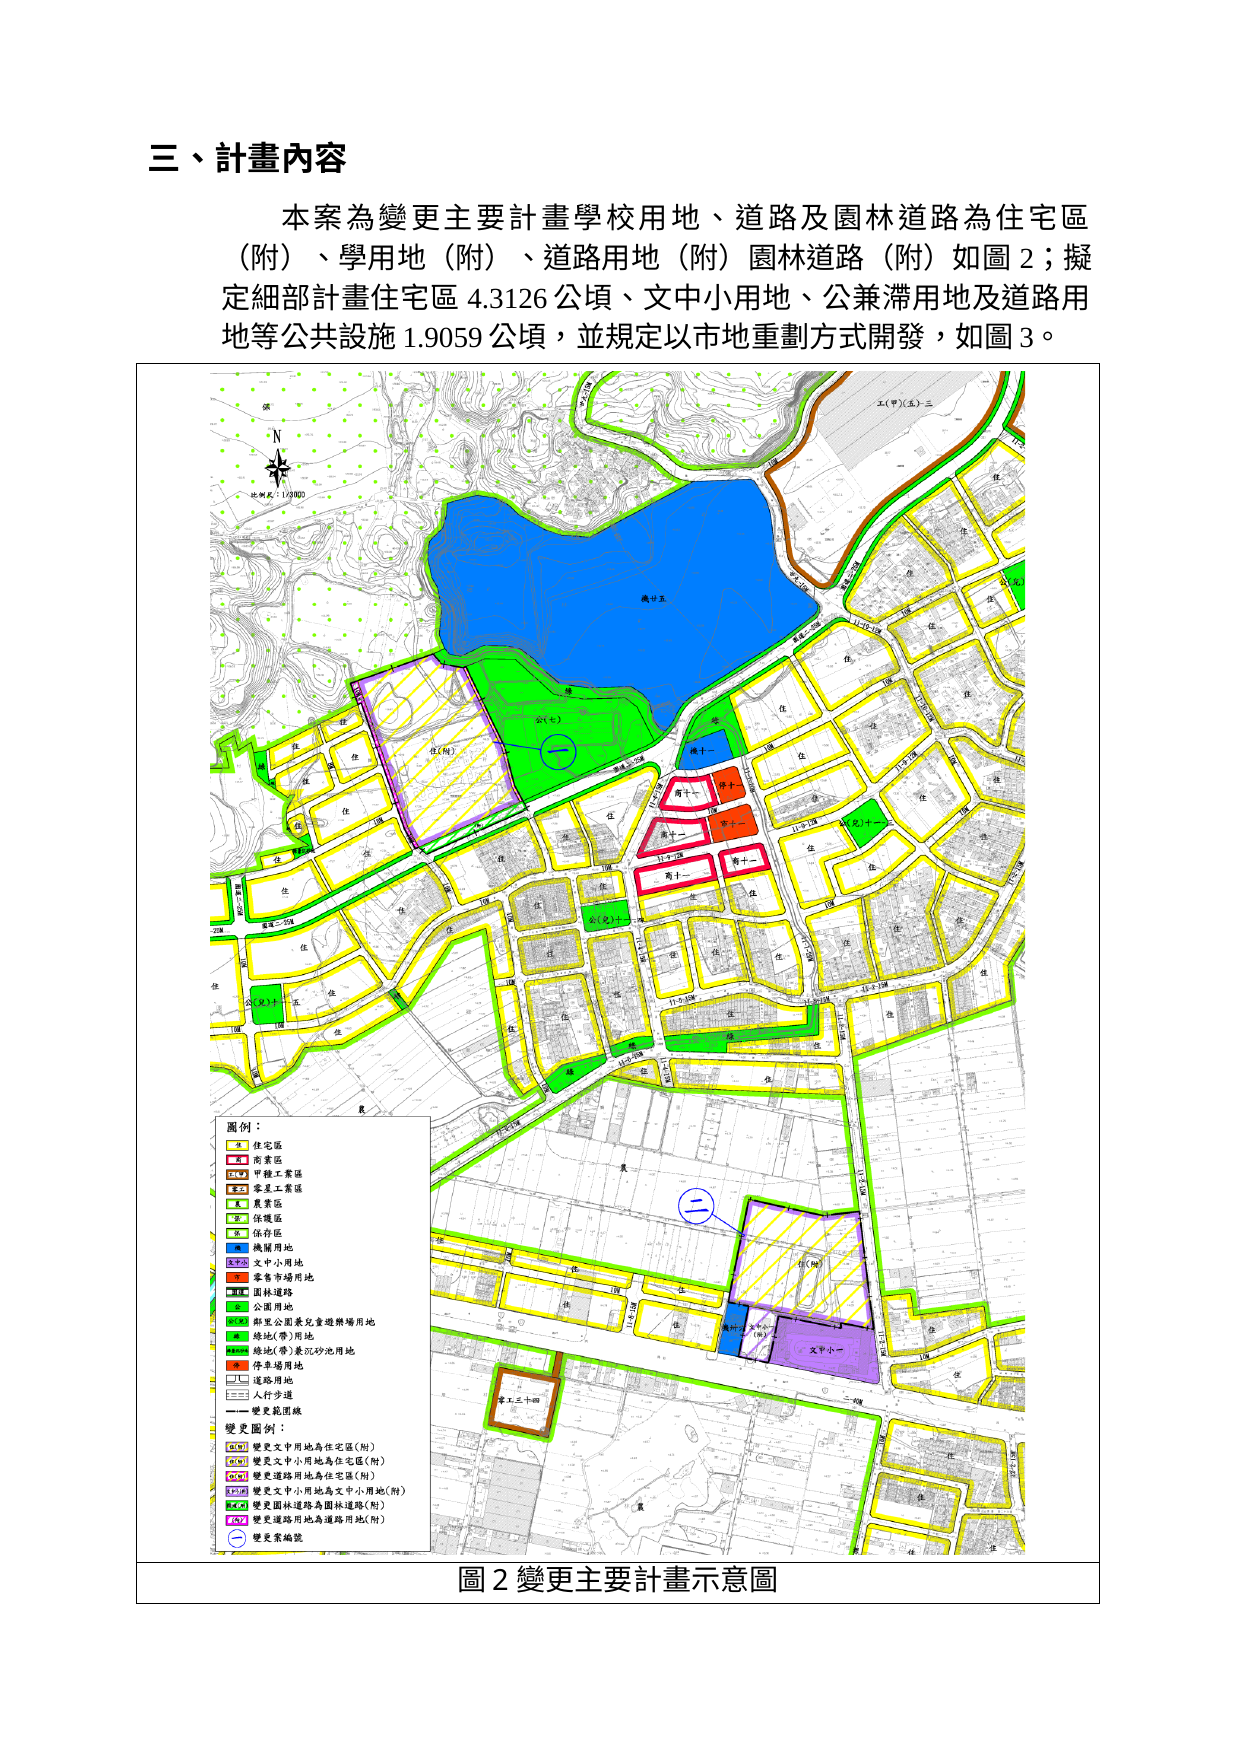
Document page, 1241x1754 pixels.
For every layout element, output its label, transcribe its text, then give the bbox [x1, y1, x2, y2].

text 本案為變更主要計畫學校用地、道路及園林道路為住宅區（附）、學用地（附）、道路用地（附）園林道路（附）如圖2；擬定細部計畫住宅區4.3126公頃、文中小用地、公兼滯用地及道路用地等公共設施1.9059公頃，並規定以市地重劃方式開發，如圖3。 [221, 197, 1092, 356]
picture [210, 371, 1026, 1555]
table_header [137, 364, 1099, 1562]
table_cell 圖2 變更主要計畫示意圖 [137, 1563, 1099, 1603]
text 三、計畫內容 [148, 137, 1092, 178]
